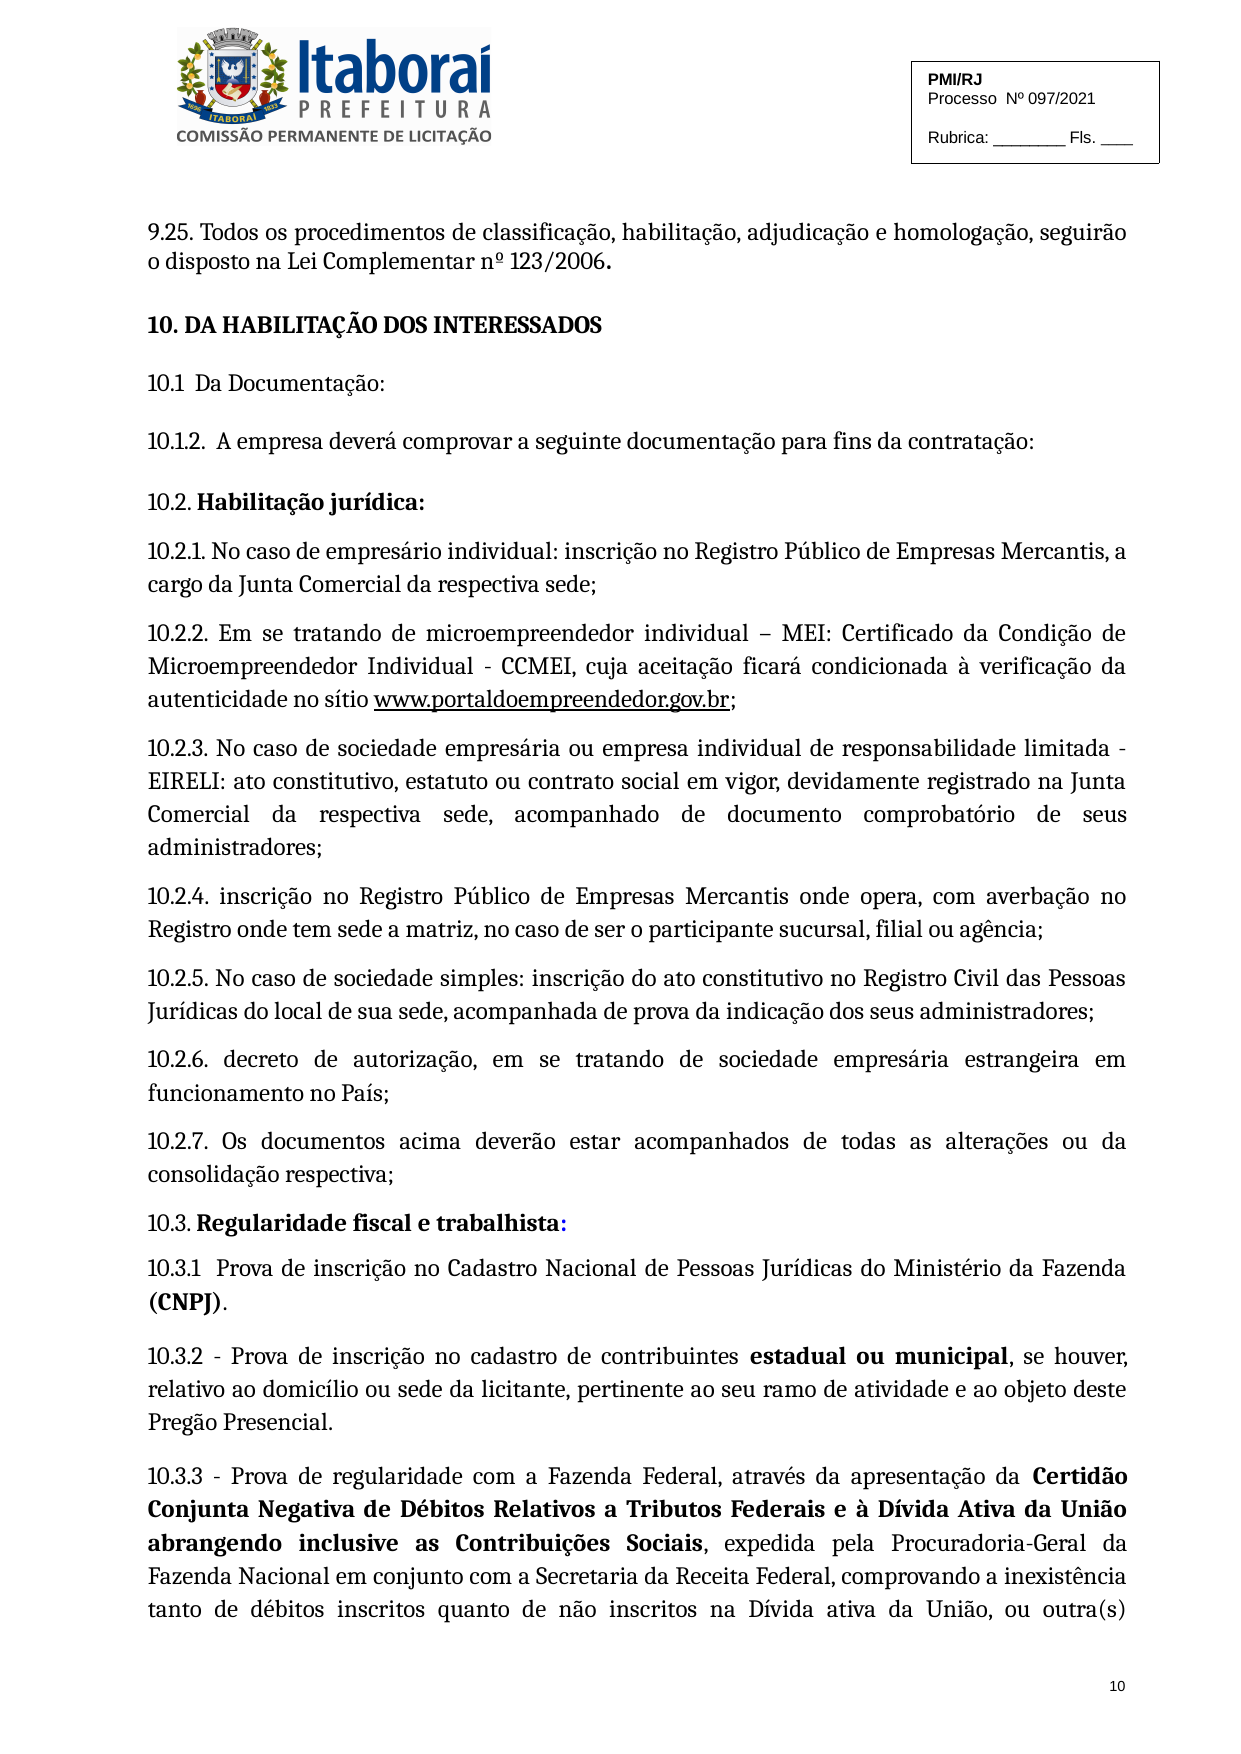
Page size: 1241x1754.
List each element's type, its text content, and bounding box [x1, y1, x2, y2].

text 10.2.1. No caso de empresário individual: inscrição no Registro Público de Empresas Mercantis, a cargo da Junta Comercial da respectiva sede; [148, 537, 1128, 599]
text 10.2.3. No caso de sociedade empresária ou empresa individual de responsabilidade limitada - EIRELI: ato constitutivo, estatuto ou contrato social em vigor, devidamente registrado na Junta Comercial da respectiva sede, acompanhado de documento comprobatório de seus administradores; [148, 733, 1128, 862]
text 10.3.2 - Prova de inscrição no cadastro de contribuintes estadual ou municipal, se houver, relativo ao domicílio ou sede da licitante, pertinente ao seu ramo de atividade e ao objeto deste Pregão Presencial. [148, 1342, 1128, 1437]
text 10.2.2. Em se tratando de microempreendedor individual – MEI: Certificado da Condição de Microempreendedor Individual - CCMEI, cuja aceitação ficará condicionada à verificação da autenticidade no sítio www.portaldoempreendedor.gov.br; [148, 618, 1128, 714]
text 10.3.1 Prova de inscrição no Cadastro Nacional de Pessoas Jurídicas do Ministério da Fazenda (CNPJ). [148, 1254, 1128, 1317]
text 9.25. Todos os procedimentos de classificação, habilitação, adjudicação e homologação, seguirão o disposto na Lei Complementar nº 123/2006. [148, 218, 1128, 276]
text 10.1.2. A empresa deverá comprovar a seguinte documentação para fins da contratação: [148, 427, 1128, 456]
text 10.2.4. inscrição no Registro Público de Empresas Mercantis onde opera, com averbação no Registro onde tem sede a matriz, no caso de ser o participante sucursal, filial ou agência; [148, 882, 1128, 944]
text 10.2.7. Os documentos acima deverão estar acompanhados de todas as alterações ou da consolidação respectiva; [148, 1127, 1128, 1189]
text 10.3.3 - Prova de regularidade com a Fazenda Federal, através da apresentação da Certidão Conjunta Negativa de Débitos Relativos a Tributos Federais e à Dívida Ativa da União abrangendo inclusive as Contribuições Sociais, expedida pela Procuradoria-Geral da Fazenda Nacional em conjunto com a Secretaria da Receita Federal, comprovando a inexistência tanto de débitos inscritos quanto de não inscritos na Dívida ativa da União, ou outra(s) [148, 1462, 1128, 1624]
text 10.2. Habilitação jurídica: [148, 488, 1128, 517]
text 10.2.5. No caso de sociedade simples: inscrição do ato constitutivo no Registro Civil das Pessoas Jurídicas do local de sua sede, acompanhada de prova da indicação dos seus administradores; [148, 963, 1128, 1026]
text 10.2.6. decreto de autorização, em se tratando de sociedade empresária estrangeira em funcionamento no País; [148, 1045, 1128, 1107]
text 10. DA HABILITAÇÃO DOS INTERESSADOS [148, 311, 1128, 340]
text 10.1 Da Documentação: [148, 369, 1128, 398]
text 10.3. Regularidade fiscal e trabalhista: [148, 1209, 1128, 1238]
picture [176, 27, 492, 146]
